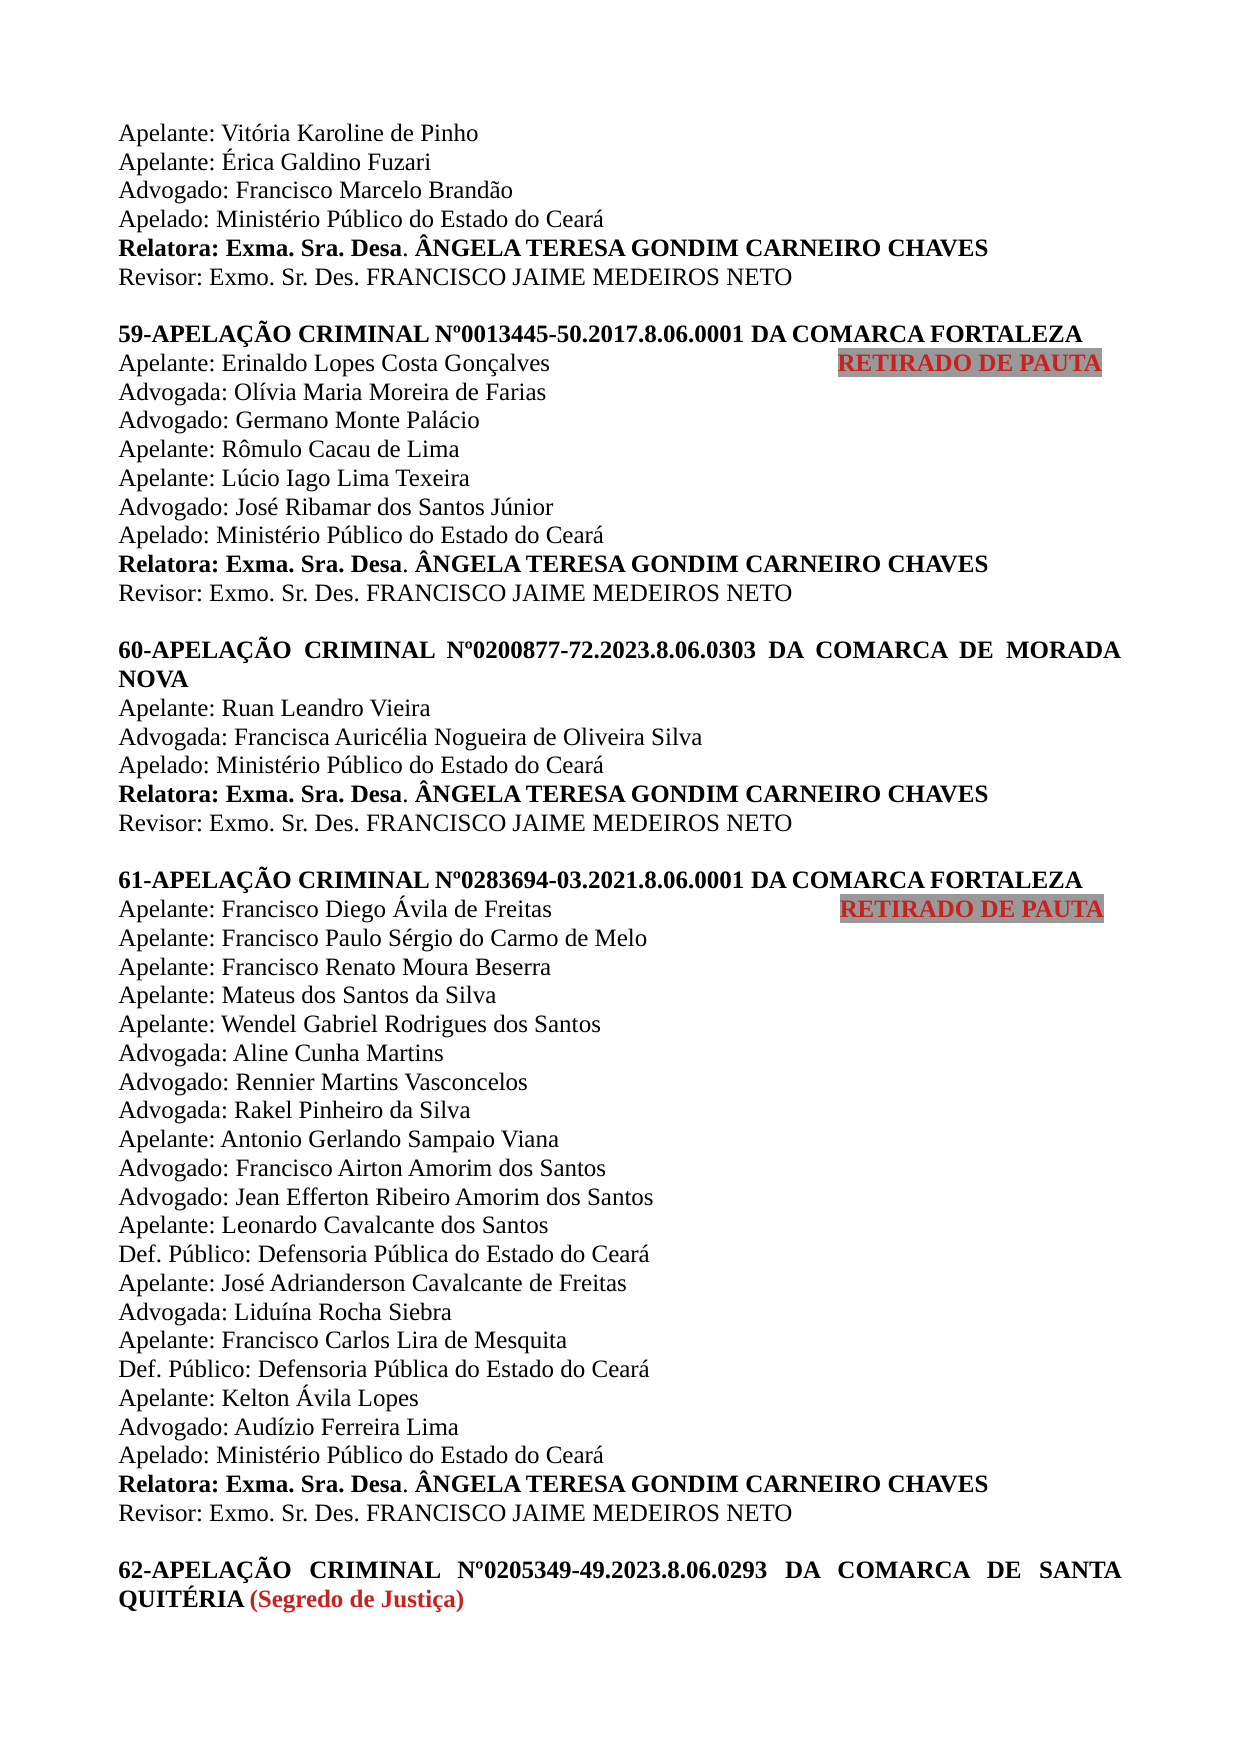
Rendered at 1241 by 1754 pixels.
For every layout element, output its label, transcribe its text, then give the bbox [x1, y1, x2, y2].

text Apelante: Erinaldo Lopes Costa Gonçalves RETIRADO DE PAUTA [118, 348, 1122, 377]
text Apelado: Ministério Público do Estado do Ceará [118, 521, 1122, 549]
text 59-APELAÇÃO CRIMINAL Nº0013445-50.2017.8.06.0001 DA COMARCA FORTALEZA [118, 319, 1122, 348]
text Advogado: Audízio Ferreira Lima [118, 1412, 1122, 1441]
text Advogada: Olívia Maria Moreira de Farias [118, 377, 1122, 406]
text Apelado: Ministério Público do Estado do Ceará [118, 204, 1122, 233]
text Advogado: Rennier Martins Vasconcelos [118, 1067, 1122, 1096]
text Apelante: Leonardo Cavalcante dos Santos [118, 1211, 1122, 1239]
text Apelado: Ministério Público do Estado do Ceará [118, 751, 1122, 779]
text Advogada: Liduína Rocha Siebra [118, 1297, 1122, 1326]
text Advogada: Francisca Auricélia Nogueira de Oliveira Silva [118, 722, 1122, 751]
text Revisor: Exmo. Sr. Des. FRANCISCO JAIME MEDEIROS NETO [118, 262, 1122, 291]
text Apelante: Francisco Diego Ávila de Freitas RETIRADO DE PAUTA [118, 894, 1122, 923]
text Revisor: Exmo. Sr. Des. FRANCISCO JAIME MEDEIROS NETO [118, 1498, 1122, 1527]
text Apelante: Kelton Ávila Lopes [118, 1383, 1122, 1412]
text Apelante: Francisco Carlos Lira de Mesquita [118, 1326, 1122, 1354]
text Apelante: Francisco Renato Moura Beserra [118, 952, 1122, 981]
text Advogada: Aline Cunha Martins [118, 1038, 1122, 1067]
text Relatora: Exma. Sra. Desa. ÂNGELA TERESA GONDIM CARNEIRO CHAVES [118, 233, 1122, 262]
text Advogado: José Ribamar dos Santos Júnior [118, 492, 1122, 521]
text 61-APELAÇÃO CRIMINAL Nº0283694-03.2021.8.06.0001 DA COMARCA FORTALEZA [118, 866, 1122, 894]
text Relatora: Exma. Sra. Desa. ÂNGELA TERESA GONDIM CARNEIRO CHAVES [118, 1469, 1122, 1498]
text Apelante: Mateus dos Santos da Silva [118, 981, 1122, 1009]
text 60-APELAÇÃO CRIMINAL Nº0200877-72.2023.8.06.0303 DA COMARCA DE MORADA NOVA [118, 636, 1122, 693]
text Advogado: Francisco Airton Amorim dos Santos [118, 1153, 1122, 1182]
text Apelante: Lúcio Iago Lima Texeira [118, 463, 1122, 492]
text Apelante: Wendel Gabriel Rodrigues dos Santos [118, 1009, 1122, 1038]
text Revisor: Exmo. Sr. Des. FRANCISCO JAIME MEDEIROS NETO [118, 578, 1122, 607]
text Advogado: Germano Monte Palácio [118, 406, 1122, 434]
text Advogado: Jean Efferton Ribeiro Amorim dos Santos [118, 1182, 1122, 1211]
text Apelante: Francisco Paulo Sérgio do Carmo de Melo [118, 923, 1122, 952]
text 62-APELAÇÃO CRIMINAL Nº0205349-49.2023.8.06.0293 DA COMARCA DE SANTA QUITÉRIA (Segredo de Justiça) [118, 1556, 1122, 1613]
text Def. Público: Defensoria Pública do Estado do Ceará [118, 1239, 1122, 1268]
text Apelante: Rômulo Cacau de Lima [118, 434, 1122, 463]
text Def. Público: Defensoria Pública do Estado do Ceará [118, 1354, 1122, 1383]
text Apelante: Antonio Gerlando Sampaio Viana [118, 1124, 1122, 1153]
text Advogado: Francisco Marcelo Brandão [118, 176, 1122, 204]
text Advogada: Rakel Pinheiro da Silva [118, 1096, 1122, 1124]
text Apelante: Ruan Leandro Vieira [118, 693, 1122, 722]
text Relatora: Exma. Sra. Desa. ÂNGELA TERESA GONDIM CARNEIRO CHAVES [118, 549, 1122, 578]
text Apelante: Érica Galdino Fuzari [118, 147, 1122, 176]
text Relatora: Exma. Sra. Desa. ÂNGELA TERESA GONDIM CARNEIRO CHAVES [118, 779, 1122, 808]
text Apelado: Ministério Público do Estado do Ceará [118, 1441, 1122, 1469]
text Apelante: José Adrianderson Cavalcante de Freitas [118, 1268, 1122, 1297]
text Apelante: Vitória Karoline de Pinho [118, 118, 1122, 147]
text Revisor: Exmo. Sr. Des. FRANCISCO JAIME MEDEIROS NETO [118, 808, 1122, 837]
